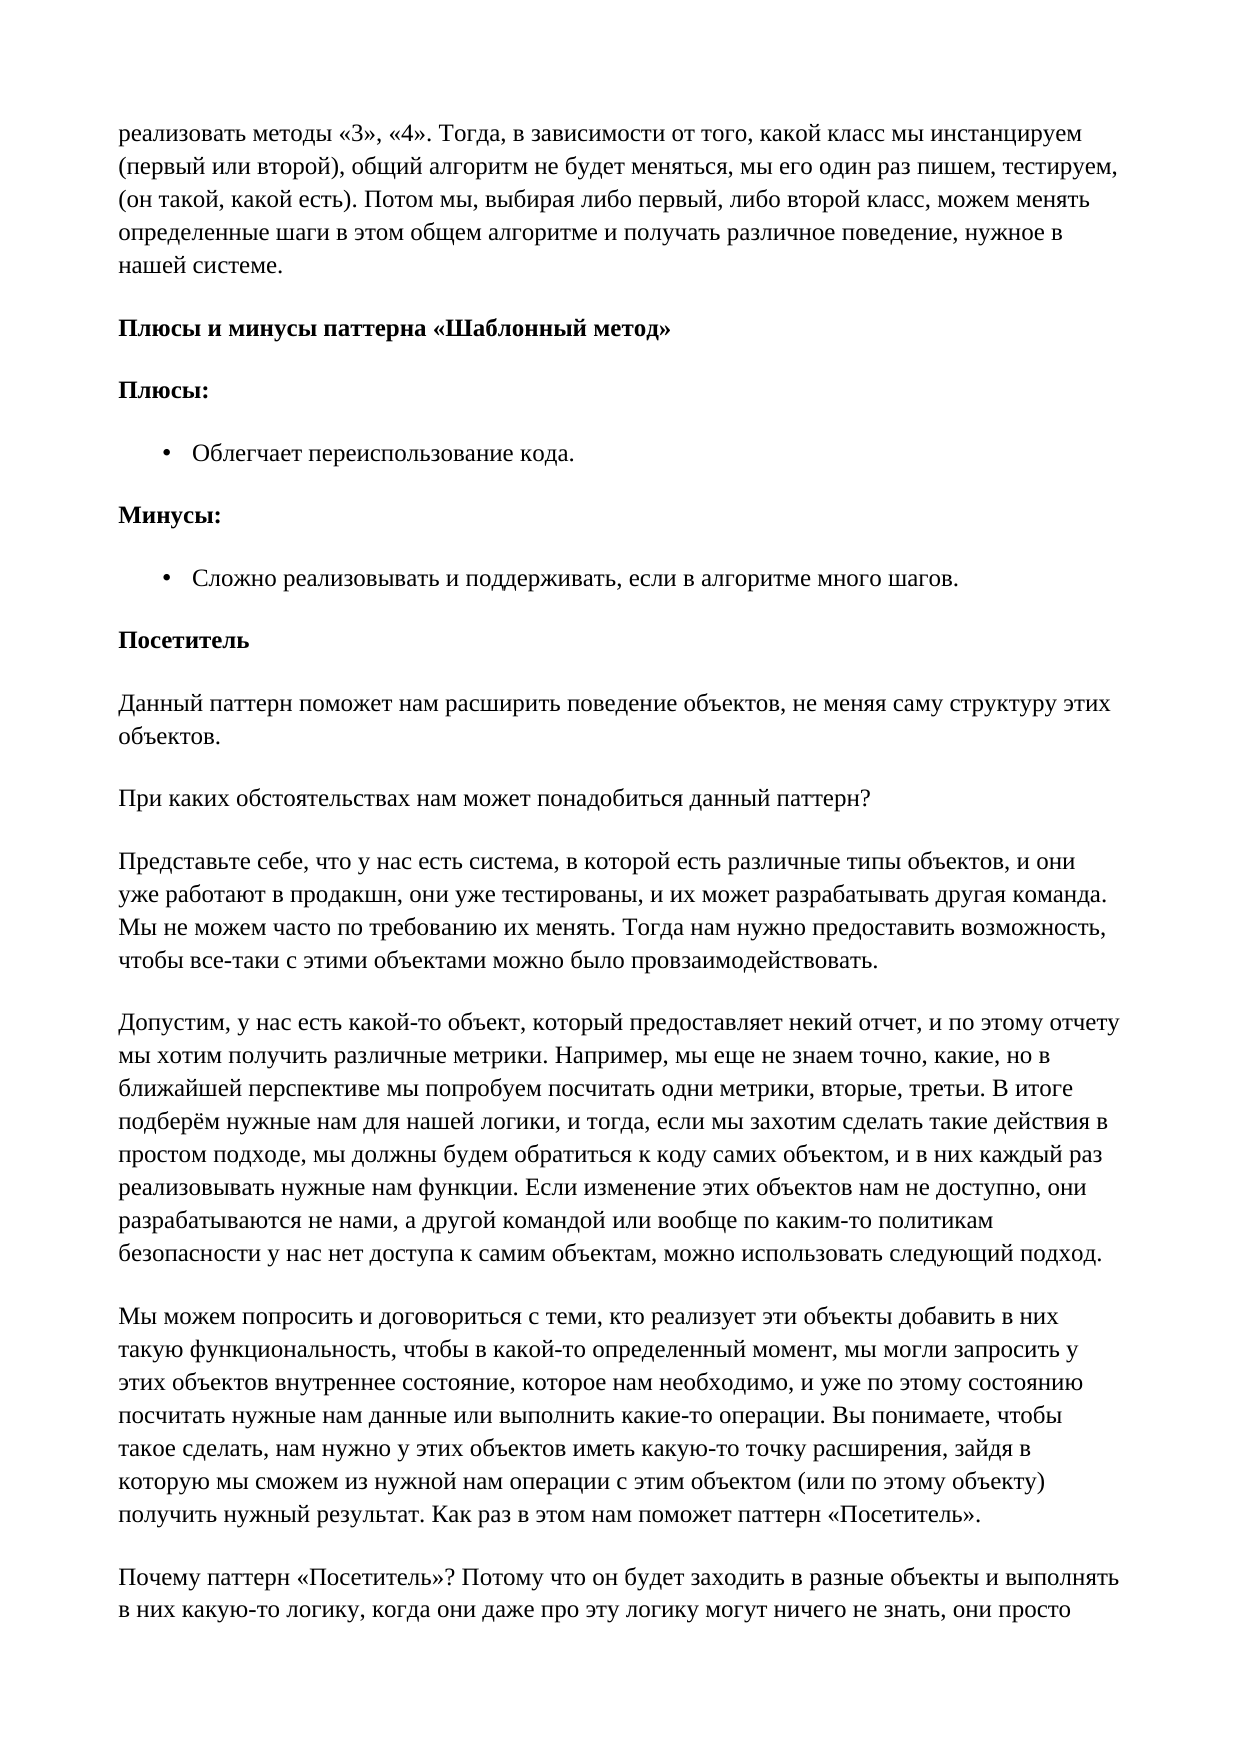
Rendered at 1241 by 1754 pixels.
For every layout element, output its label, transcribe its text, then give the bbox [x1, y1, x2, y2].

text Данный паттерн поможет нам расширить поведение объектов, не меняя саму структуру этих объектов. [118, 688, 1122, 749]
text При каких обстоятельствах нам может понадобиться данный паттерн? [118, 783, 1122, 812]
text Мы можем попросить и договориться с теми, кто реализует эти объекты добавить в них такую функциональность, чтобы в какой-то определенный момент, мы могли запросить у этих объектов внутреннее состояние, которое нам необходимо, и уже по этому состоянию посчитать нужные нам данные или выполнить какие-то операции. Вы понимаете, чтобы такое сделать, нам нужно у этих объектов иметь какую-то точку расширения, зайдя в которую мы сможем из нужной нам операции с этим объектом (или по этому объекту) получить нужный результат. Как раз в этом нам поможет паттерн «Посетитель». [118, 1301, 1122, 1528]
text Плюсы: [118, 375, 1122, 404]
text Представьте себе, что у нас есть система, в которой есть различные типы объектов, и они уже работают в продакшн, они уже тестированы, и их может разрабатывать другая команда. Мы не можем часто по требованию их менять. Тогда нам нужно предоставить возможность, чтобы все-таки с этими объектами можно было провзаимодействовать. [118, 846, 1122, 973]
list Сложно реализовывать и поддерживать, если в алгоритме много шагов. [162, 563, 1122, 591]
list Облегчает переиспользование кода. [162, 438, 1122, 466]
text Посетитель [118, 625, 1122, 654]
text Допустим, у нас есть какой-то объект, который предоставляет некий отчет, и по этому отчету мы хотим получить различные метрики. Например, мы еще не знаем точно, какие, но в ближайшей перспективе мы попробуем посчитать одни метрики, вторые, третьи. В итоге подберём нужные нам для нашей логики, и тогда, если мы захотим сделать такие действия в простом подходе, мы должны будем обратиться к коду самих объектом, и в них каждый раз реализовывать нужные нам функции. Если изменение этих объектов нам не доступно, они разрабатываются не нами, а другой командой или вообще по каким-то политикам безопасности у нас нет доступа к самим объектам, можно использовать следующий подход. [118, 1007, 1122, 1267]
text Почему паттерн «Посетитель»? Потому что он будет заходить в разные объекты и выполнять в них какую-то логику, когда они даже про эту логику могут ничего не знать, они просто [118, 1562, 1122, 1623]
text Минусы: [118, 500, 1122, 529]
text Плюсы и минусы паттерна «Шаблонный метод» [118, 313, 1122, 341]
text реализовать методы «3», «4». Тогда, в зависимости от того, какой класс мы инстанцируем (первый или второй), общий алгоритм не будет меняться, мы его один раз пишем, тестируем, (он такой, какой есть). Потом мы, выбирая либо первый, либо второй класс, можем менять определенные шаги в этом общем алгоритме и получать различное поведение, нужное в нашей системе. [118, 118, 1122, 279]
